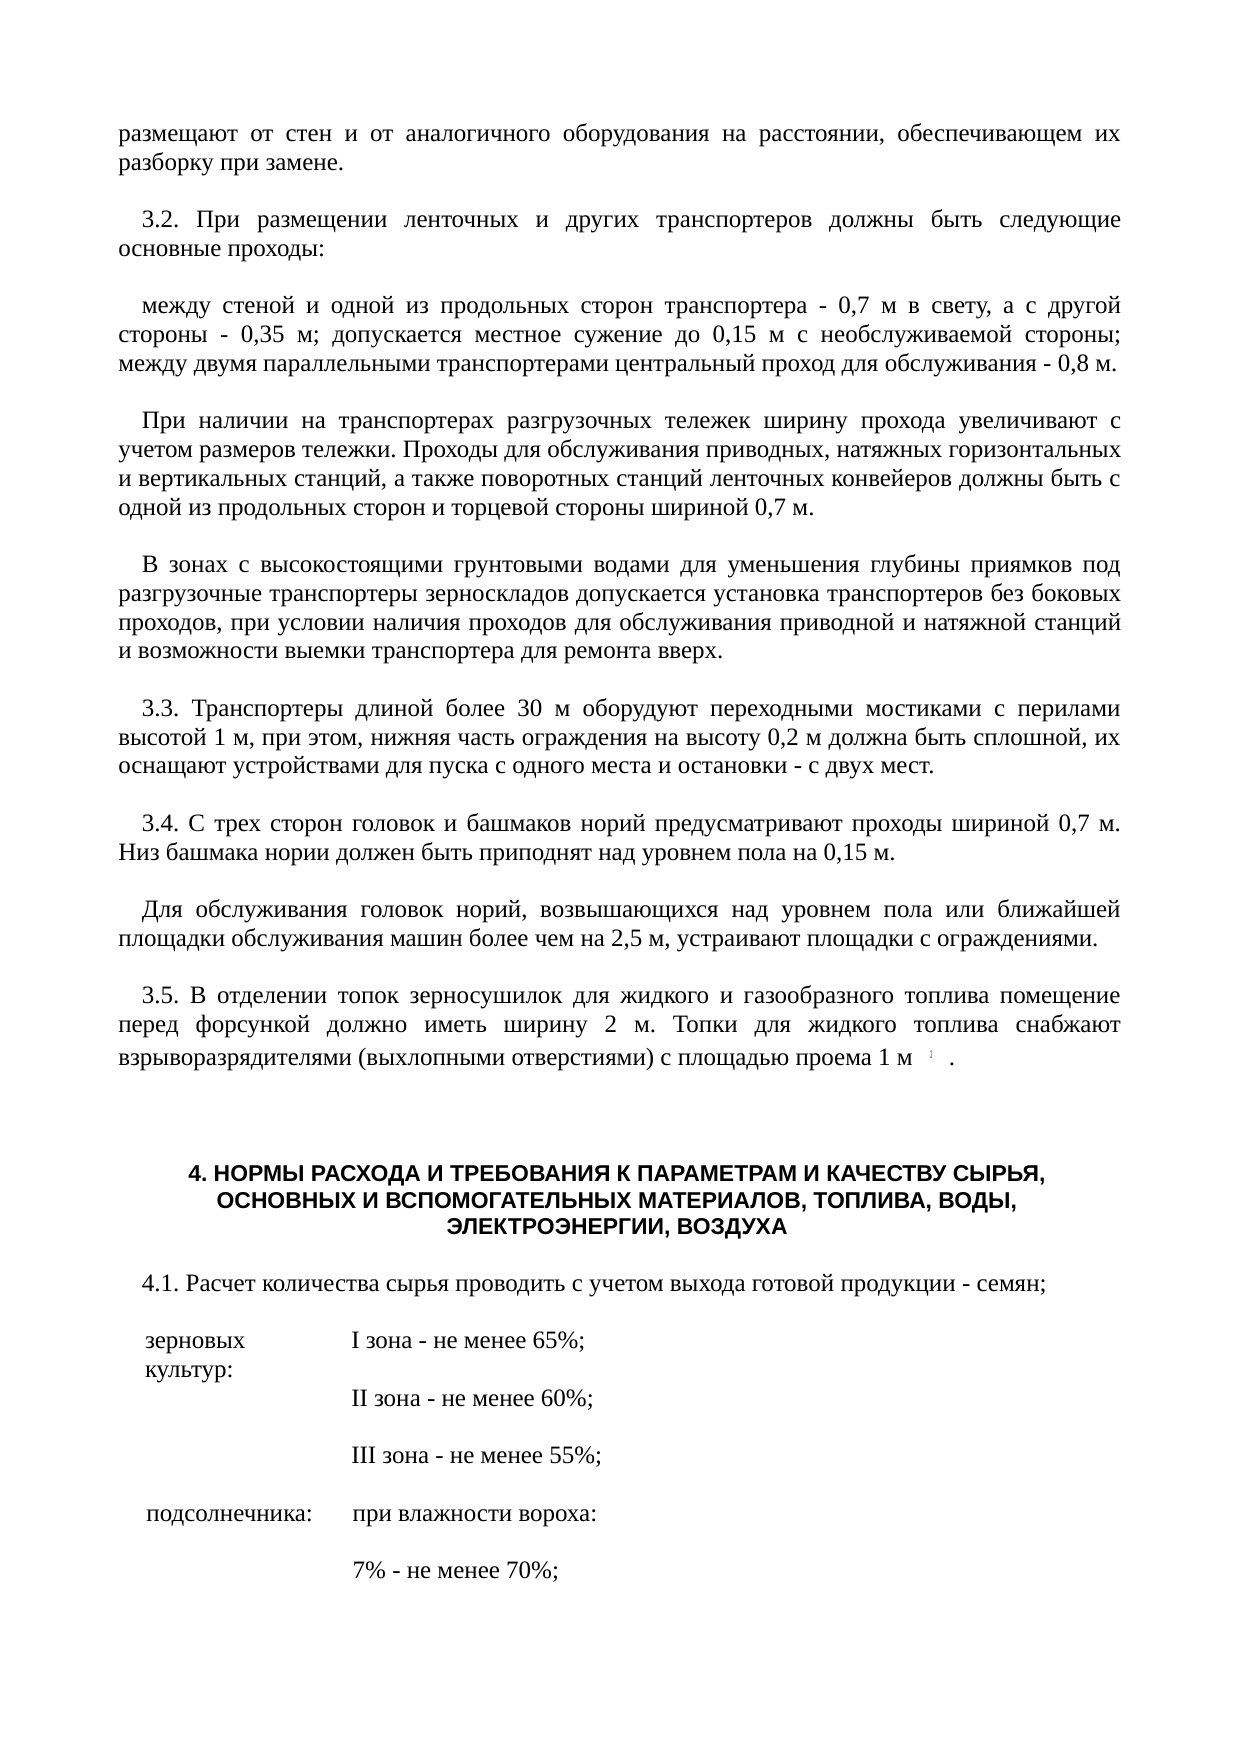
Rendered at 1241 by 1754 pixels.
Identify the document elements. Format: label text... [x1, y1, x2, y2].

text между стеной и одной из продольных сторон транспортера - 0,7 м в свету, а с другой стороны - 0,35 м; допускается местное сужение до 0,15 м с необслуживаемой стороны; между двумя параллельными транспортерами центральный проход для обслуживания - 0,8 м. [118, 291, 1122, 377]
text 3.5. В отделении топок зерносушилок для жидкого и газообразного топлива помещение перед форсункой должно иметь ширину 2 м. Топки для жидкого топлива снабжают взрыворазрядителями (выхлопными отверстиями) с площадью проема 1 м. [118, 981, 1122, 1074]
subtitle ЭЛЕКТРОЭНЕРГИИ, ВОЗДУХА [118, 1213, 1122, 1239]
picture [929, 1047, 933, 1065]
table_header I зона - не менее 65%; [340, 1326, 738, 1383]
table_header #G0подсолнечника: [135, 1498, 342, 1556]
table_cell 7% - не менее 70%; [342, 1556, 740, 1613]
text 4.1. Расчет количества сырья проводить с учетом выхода готовой продукции - семян; [118, 1268, 1122, 1297]
table_header #G0зерновых культур: [134, 1326, 340, 1383]
table_cell [134, 1441, 340, 1469]
text 3.4. С трех сторон головок и башмаков норий предусматривают проходы шириной 0,7 м. Низ башмака нории должен быть приподнят над уровнем пола на 0,15 м. [118, 808, 1122, 866]
table_cell III зона - не менее 55%; [340, 1441, 738, 1469]
table_cell II зона - не менее 60%; [340, 1383, 738, 1441]
table_cell [134, 1383, 340, 1441]
text 3.3. Транспортеры длиной более 30 м оборудуют переходными мостиками с перилами высотой 1 м, при этом, нижняя часть ограждения на высоту 0,2 м должна быть сплошной, их оснащают устройствами для пуска с одного места и остановки - с двух мест. [118, 693, 1122, 779]
text При наличии на транспортерах разгрузочных тележек ширину прохода увеличивают с учетом размеров тележки. Проходы для обслуживания приводных, натяжных горизонтальных и вертикальных станций, а также поворотных станций ленточных конвейеров должны быть с одной из продольных сторон и торцевой стороны шириной 0,7 м. [118, 406, 1122, 521]
text размещают от стен и от аналогичного оборудования на расстоянии, обеспечивающем их разборку при замене. [118, 118, 1122, 176]
table_header при влажности вороха: [342, 1498, 740, 1556]
text В зонах с высокостоящими грунтовыми водами для уменьшения глубины приямков под разгрузочные транспортеры зерноскладов допускается установка транспортеров без боковых проходов, при условии наличия проходов для обслуживания приводной и натяжной станций и возможности выемки транспортера для ремонта вверх. [118, 549, 1122, 664]
text 3.2. При размещении ленточных и других транспортеров должны быть следующие основные проходы: [118, 204, 1122, 262]
subtitle ОСНОВНЫХ И ВСПОМОГАТЕЛЬНЫХ МАТЕРИАЛОВ, ТОПЛИВА, ВОДЫ, [118, 1187, 1122, 1213]
table_cell [135, 1556, 342, 1613]
text Для обслуживания головок норий, возвышающихся над уровнем пола или ближайшей площадки обслуживания машин более чем на 2,5 м, устраивают площадки с ограждениями. [118, 894, 1122, 952]
subtitle 4. НОРМЫ РАСХОДА И ТРЕБОВАНИЯ К ПАРАМЕТРАМ И КАЧЕСТВУ СЫРЬЯ, [118, 1160, 1122, 1187]
